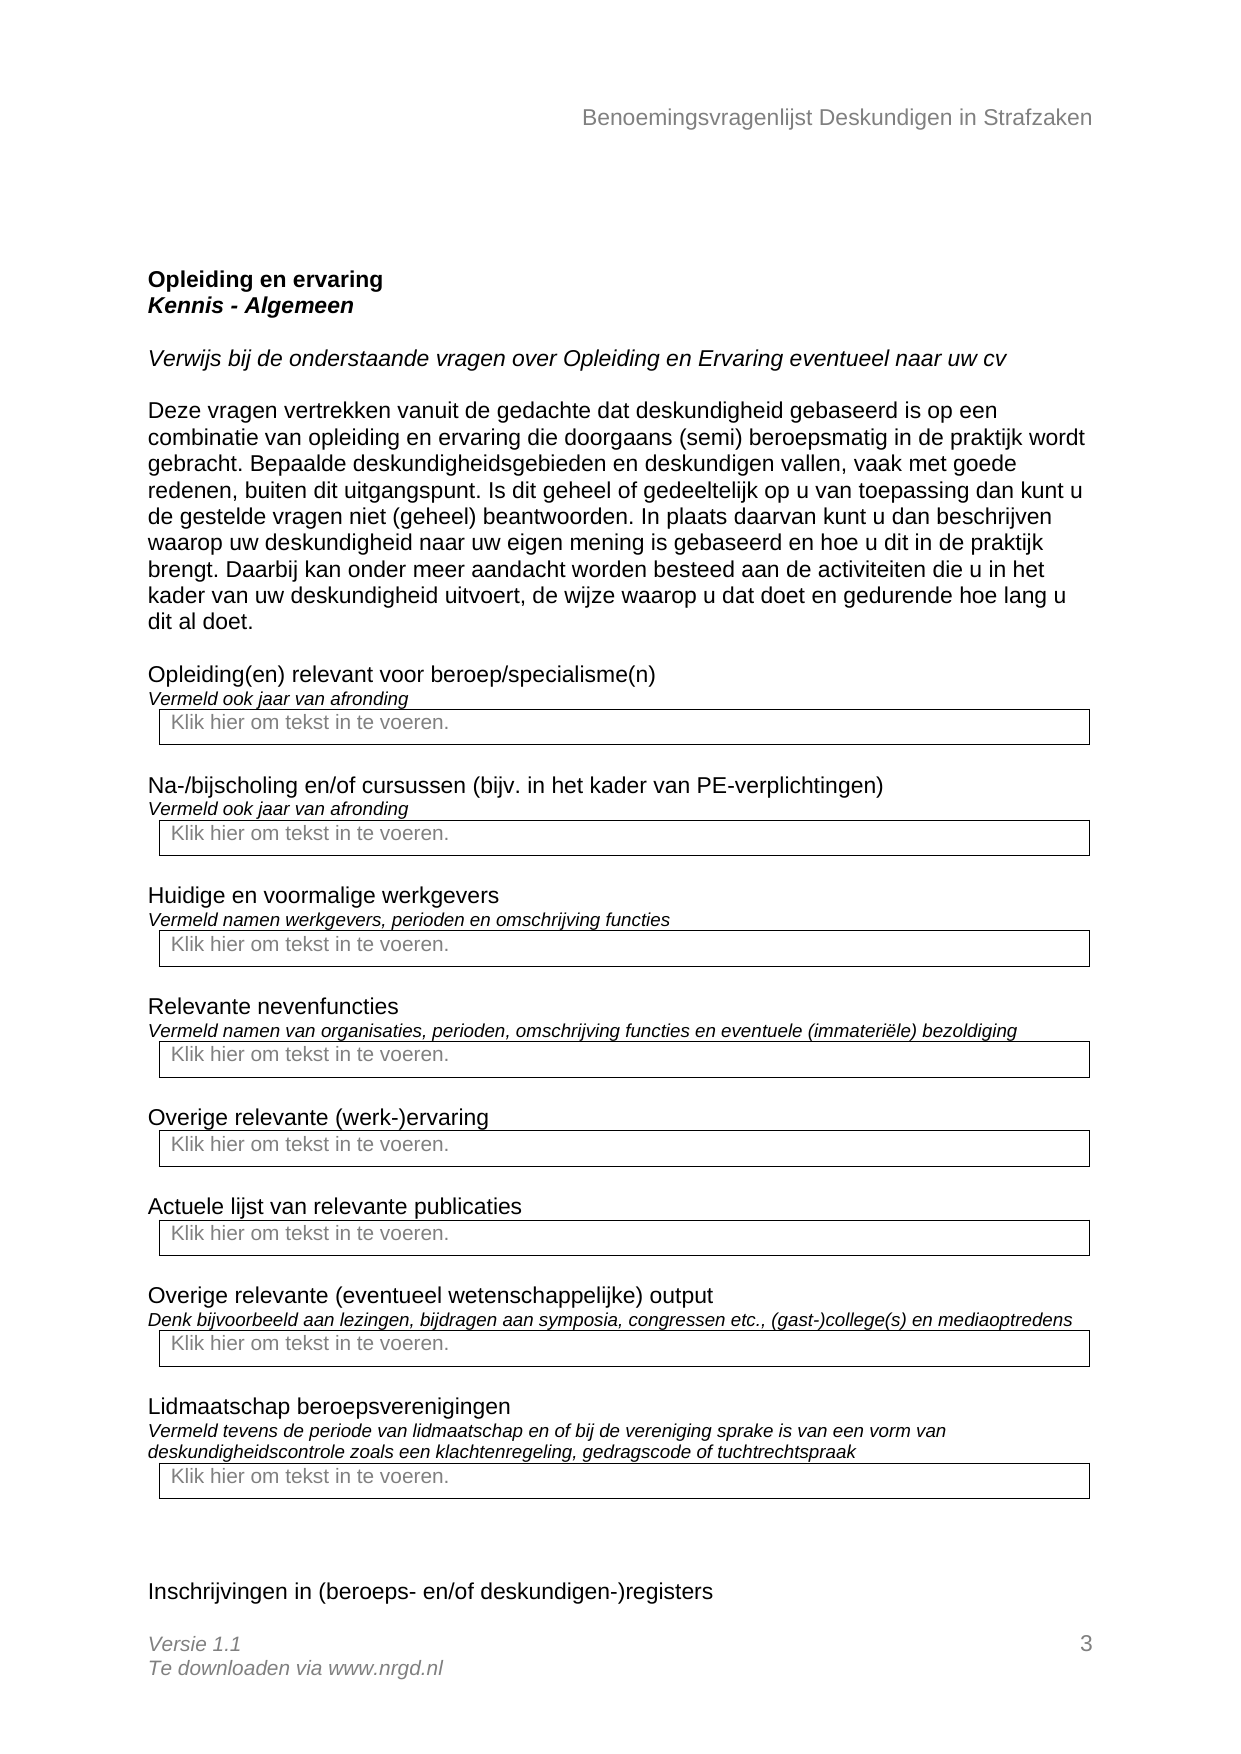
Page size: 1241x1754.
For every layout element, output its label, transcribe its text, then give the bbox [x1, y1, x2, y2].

text Verwijs bij de onderstaande vragen over Opleiding en Ervaring eventueel naar uw cv [148, 345, 1093, 371]
text Vermeld tevens de periode van lidmaatschap en of bij de vereniging sprake is van een vorm van deskundigheidscontrole zoals een klachtenregeling, gedragscode of tuchtrechtspraak [148, 1419, 1093, 1462]
text Na-/bijscholing en/of cursussen (bijv. in het kader van PE-verplichtingen) [148, 772, 1093, 798]
text Deze vragen vertrekken vanuit de gedachte dat deskundigheid gebaseerd is op een combinatie van opleiding en ervaring die doorgaans (semi) beroepsmatig in de praktijk wordt gebracht. Bepaalde deskundigheidsgebieden en deskundigen vallen, vaak met goede redenen, buiten dit uitgangspunt. Is dit geheel of gedeeltelijk op u van toepassing dan kunt u de gestelde vragen niet (geheel) beantwoorden. In plaats daarvan kunt u dan beschrijven waarop uw deskundigheid naar uw eigen mening is gebaseerd en hoe u dit in de praktijk brengt. Daarbij kan onder meer aandacht worden besteed aan de activiteiten die u in het kader van uw deskundigheid uitvoert, de wijze waarop u dat doet en gedurende hoe lang u dit al doet. [148, 397, 1093, 635]
text Huidige en voormalige werkgevers [148, 882, 1093, 909]
text Overige relevante (eventueel wetenschappelijke) output [148, 1282, 1093, 1309]
text Denk bijvoorbeeld aan lezingen, bijdragen aan symposia, congressen etc., (gast-)college(s) en mediaoptredens [148, 1309, 1093, 1330]
table_header Klik hier om tekst in te voeren. [160, 710, 1089, 744]
text Overige relevante (werk-)ervaring [148, 1104, 1093, 1130]
table_header Klik hier om tekst in te voeren. [160, 1331, 1089, 1366]
text Vermeld namen van organisaties, perioden, omschrijving functies en eventuele (immateriële) bezoldiging [148, 1019, 1093, 1041]
text Inschrijvingen in (beroeps- en/of deskundigen-)registers [148, 1578, 1093, 1604]
table_header Klik hier om tekst in te voeren. [160, 1131, 1089, 1166]
table_header Klik hier om tekst in te voeren. [160, 1042, 1089, 1077]
text Opleiding(en) relevant voor beroep/specialisme(n) [148, 661, 1093, 687]
text Vermeld namen werkgevers, perioden en omschrijving functies [148, 909, 1093, 930]
text Vermeld ook jaar van afronding [148, 687, 1093, 709]
table_header Klik hier om tekst in te voeren. [160, 931, 1089, 966]
text Lidmaatschap beroepsverenigingen [148, 1393, 1093, 1419]
text Kennis - Algemeen [148, 292, 1093, 318]
table_header Klik hier om tekst in te voeren. [160, 1464, 1089, 1498]
text Vermeld ook jaar van afronding [148, 798, 1093, 820]
text Relevante nevenfuncties [148, 993, 1093, 1019]
text Actuele lijst van relevante publicaties [148, 1193, 1093, 1219]
table_header Klik hier om tekst in te voeren. [160, 1221, 1089, 1255]
table_header Klik hier om tekst in te voeren. [160, 821, 1089, 855]
text Opleiding en ervaring [148, 266, 1093, 292]
